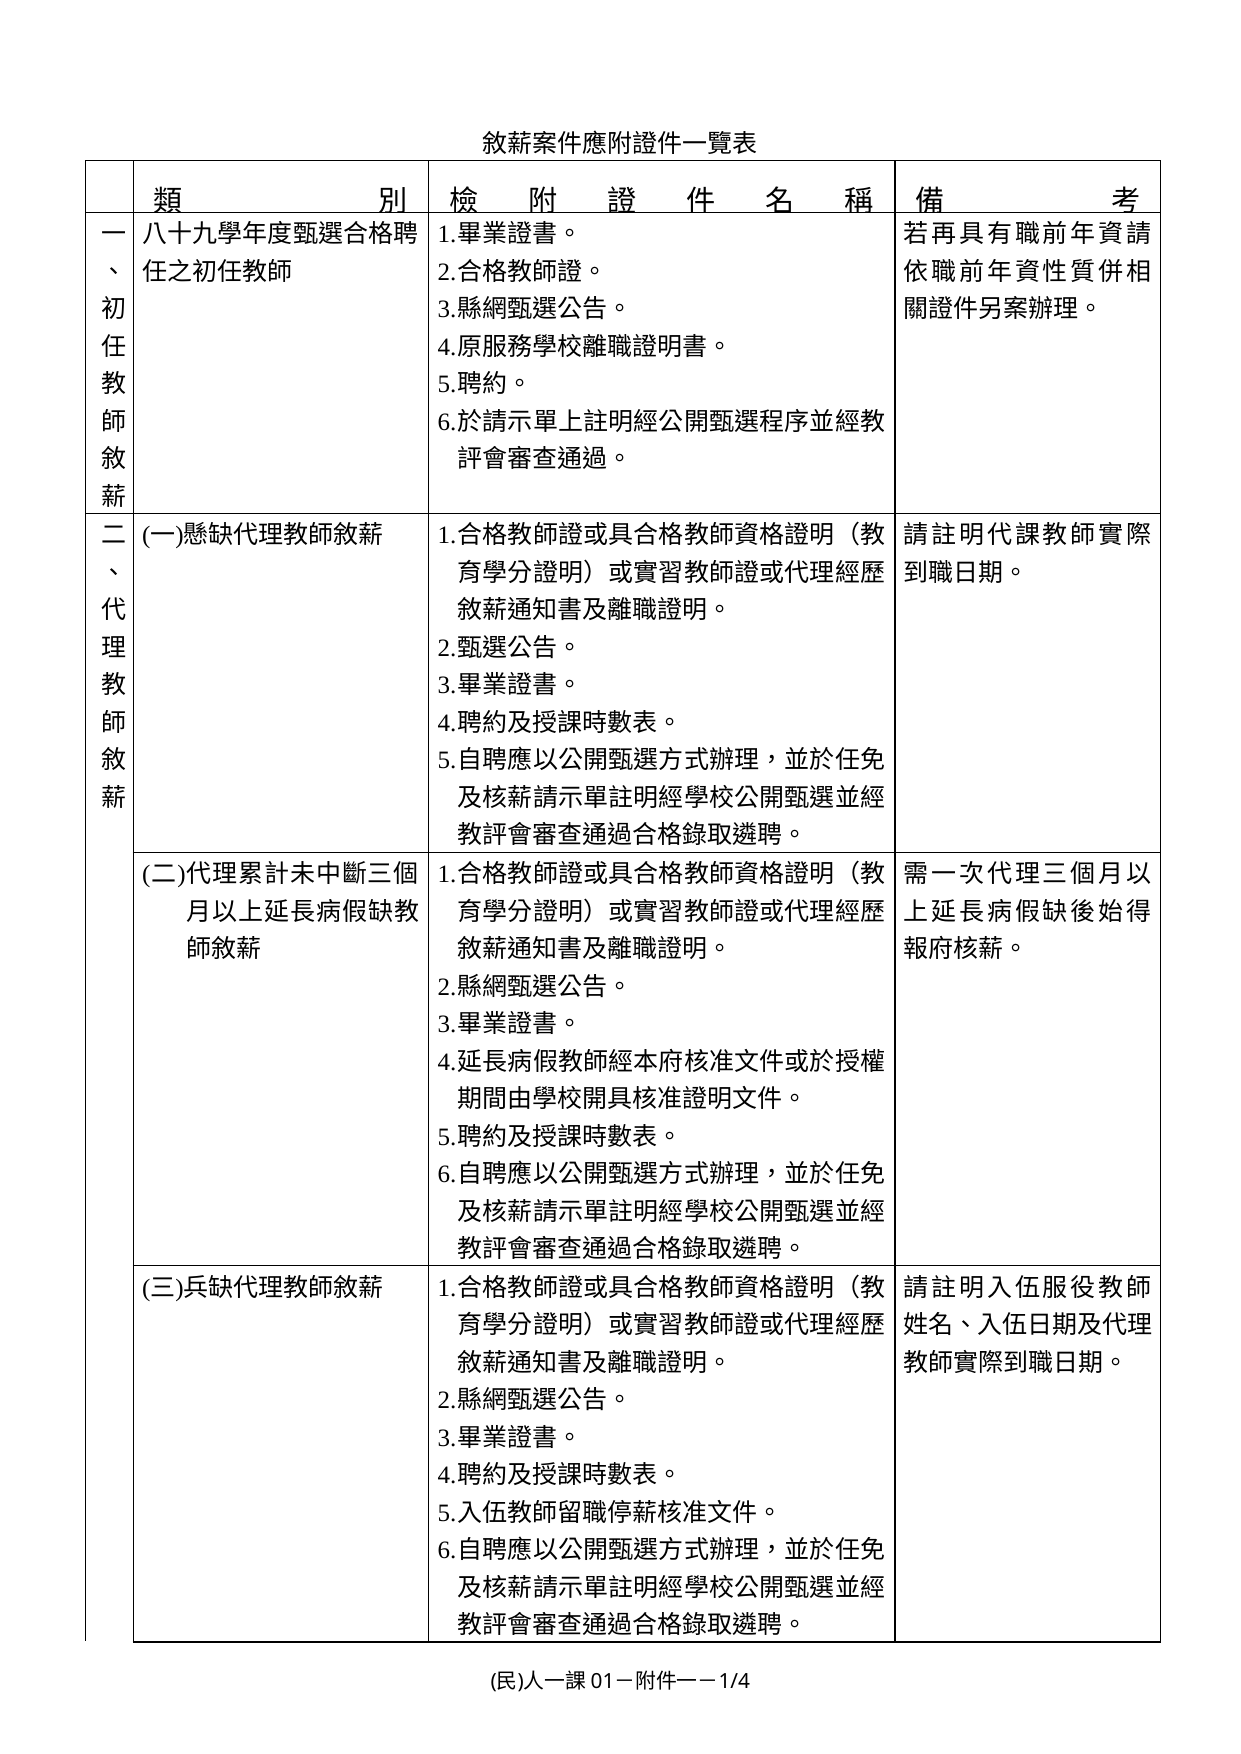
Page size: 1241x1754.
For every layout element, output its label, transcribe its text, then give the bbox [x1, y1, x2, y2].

table_cell 二、代理教師敘薪 [86, 514, 133, 852]
table_cell 請註明入伍服役教師姓名、入伍日期及代理教師實際到職日期。 [896, 1266, 1160, 1641]
table_cell 八十九學年度甄選合格聘任之初任教師 [134, 213, 428, 513]
table_cell (二)代理累計未中斷三個月以上延長病假缺教師敘薪 [134, 853, 428, 1265]
table_cell 畢業證書。 合格教師證。 縣網甄選公告。 原服務學校離職證明書。 聘約。 於請示單上註明經公開甄選程序並經教評會審查通過。 [429, 213, 894, 513]
table_cell 一、初任教師敘薪 [86, 213, 133, 513]
table_cell [86, 852, 133, 1265]
table_cell 需一次代理三個月以上延長病假缺後始得報府核薪。 [896, 853, 1160, 1265]
table_header 類別 [134, 161, 428, 212]
table_cell 合格教師證或具合格教師資格證明（教育學分證明）或實習教師證或代理經歷敘薪通知書及離職證明。 縣網甄選公告。 畢業證書。 聘約及授課時數表。 入伍教師留職停薪核准文件。 自聘應以公開甄選方式辦理，並於任免及核薪請示單註明經學校公開甄選並經教評會審查通過合格錄取遴聘。 [429, 1266, 894, 1641]
table_cell (一)懸缺代理教師敘薪 [134, 514, 428, 852]
table_cell (三)兵缺代理教師敘薪 [134, 1266, 428, 1641]
text 敘薪案件應附證件一覽表 [89, 123, 1152, 160]
table_cell 請註明代課教師實際到職日期。 [896, 514, 1160, 852]
table_header 備考 [896, 161, 1160, 212]
table_cell [86, 1265, 133, 1641]
table_header [86, 161, 133, 212]
table_cell 合格教師證或具合格教師資格證明（教育學分證明）或實習教師證或代理經歷敘薪通知書及離職證明。 縣網甄選公告。 畢業證書。 延長病假教師經本府核准文件或於授權期間由學校開具核准證明文件。 聘約及授課時數表。 自聘應以公開甄選方式辦理，並於任免及核薪請示單註明經學校公開甄選並經教評會審查通過合格錄取遴聘。 [429, 853, 894, 1265]
table_cell 若再具有職前年資請依職前年資性質併相關證件另案辦理。 [896, 213, 1160, 513]
table_cell 合格教師證或具合格教師資格證明（教育學分證明）或實習教師證或代理經歷敘薪通知書及離職證明。 甄選公告。 畢業證書。 聘約及授課時數表。 自聘應以公開甄選方式辦理，並於任免及核薪請示單註明經學校公開甄選並經教評會審查通過合格錄取遴聘。 [429, 514, 894, 852]
table_header 檢附證件名稱 [429, 161, 894, 212]
